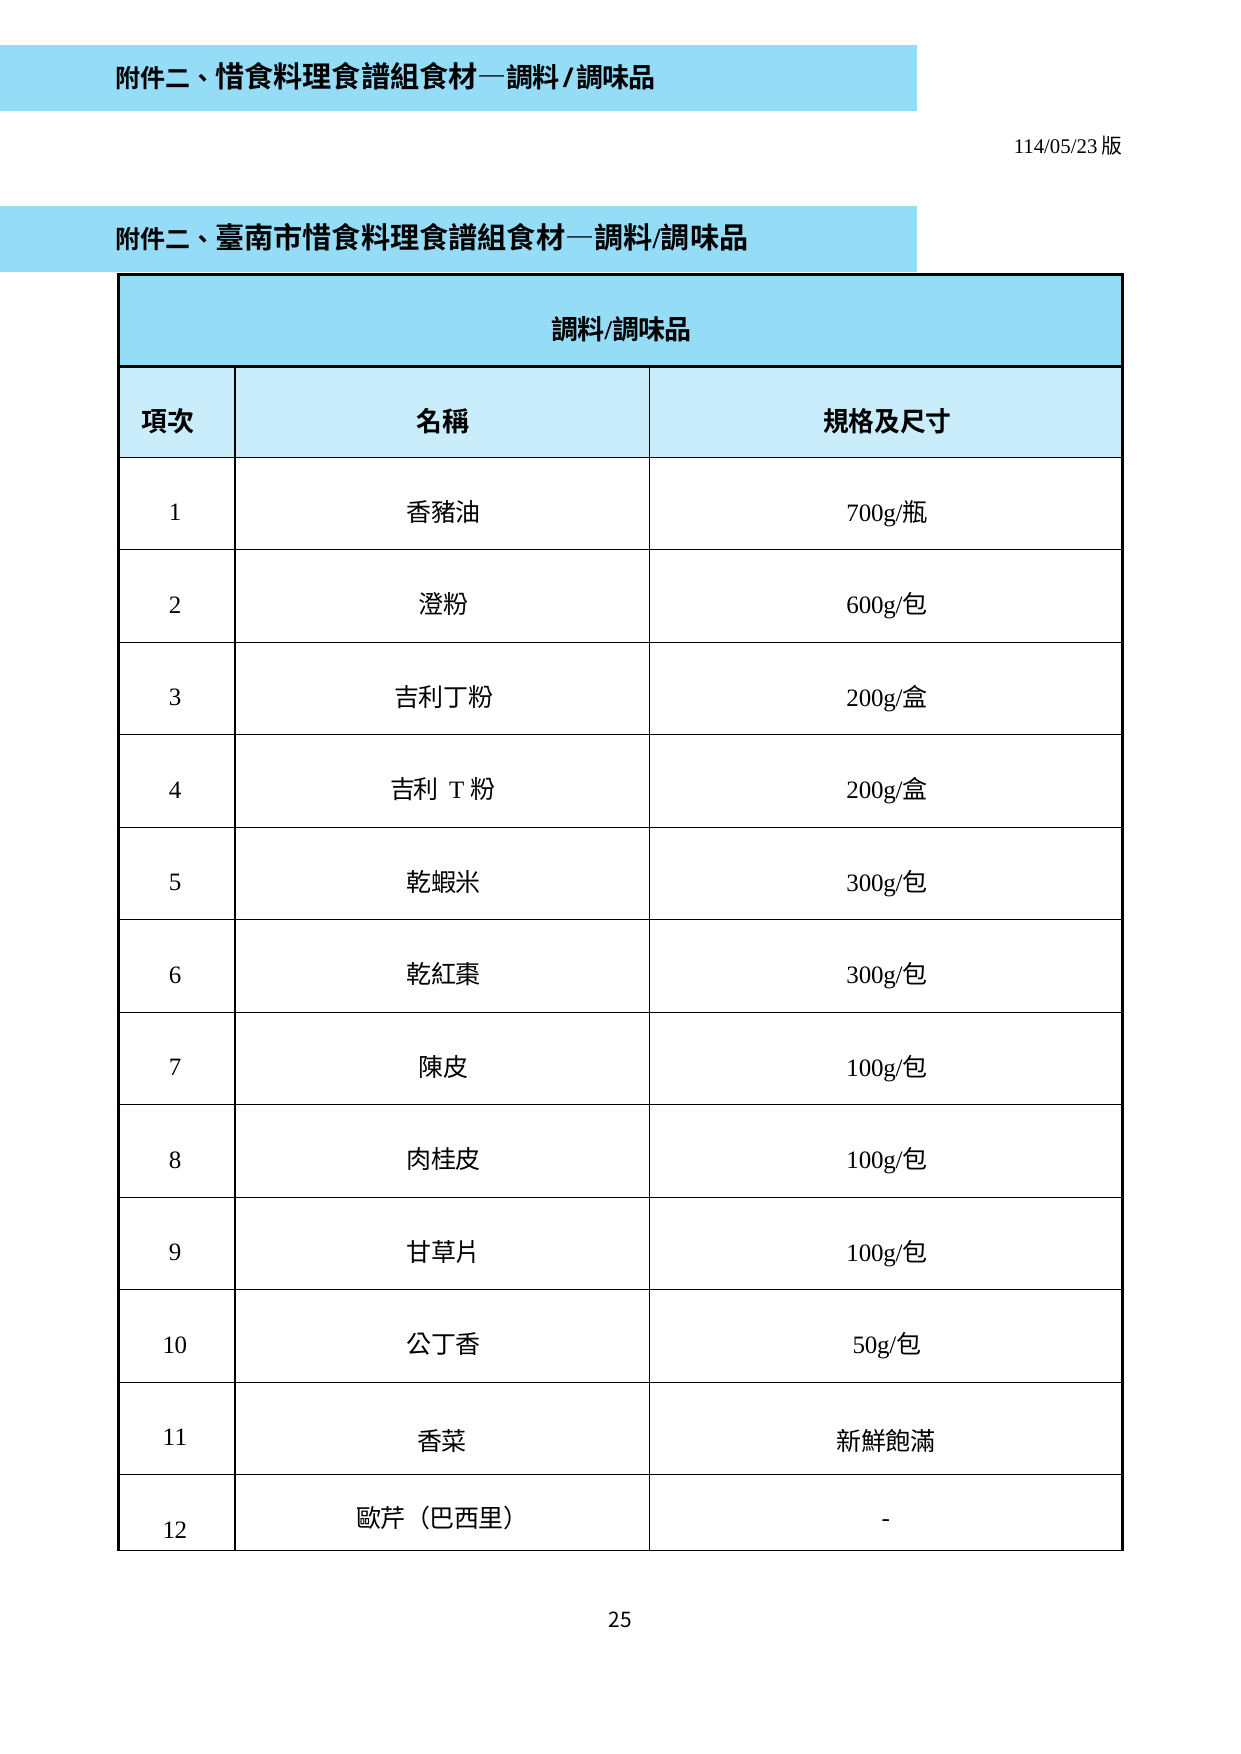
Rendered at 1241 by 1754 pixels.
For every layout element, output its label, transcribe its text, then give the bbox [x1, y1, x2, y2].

table_cell 吉利 T 粉 [236, 735, 649, 827]
table_cell 200g/盒 [650, 643, 1121, 734]
table_cell 香菜 [236, 1383, 649, 1474]
table_cell 12 [120, 1475, 234, 1550]
table_cell 乾蝦米 [236, 828, 649, 919]
table_cell 澄粉 [236, 550, 649, 642]
table_cell 700g/瓶 [650, 458, 1121, 549]
table_cell 200g/盒 [650, 735, 1121, 827]
table_cell 9 [120, 1198, 234, 1289]
table_cell 項次 [120, 368, 234, 457]
table_cell 公丁香 [236, 1290, 649, 1382]
table_cell 3 [120, 643, 234, 734]
table_cell 6 [120, 920, 234, 1012]
table_cell 100g/包 [650, 1198, 1121, 1289]
table_cell 1 [120, 458, 234, 549]
table_cell 規格及尺寸 [650, 368, 1121, 457]
table_cell 11 [120, 1383, 234, 1474]
table_cell 4 [120, 735, 234, 827]
table_cell 吉利丁粉 [236, 643, 649, 734]
table_cell 7 [120, 1013, 234, 1104]
table_cell 8 [120, 1105, 234, 1197]
table_cell 300g/包 [650, 920, 1121, 1012]
table_cell 陳皮 [236, 1013, 649, 1104]
table_cell 名稱 [236, 368, 649, 457]
table_cell 50g/包 [650, 1290, 1121, 1382]
table_cell - [650, 1475, 1121, 1550]
table_cell 新鮮飽滿 [650, 1383, 1121, 1474]
table_cell 10 [120, 1290, 234, 1382]
table_cell 5 [120, 828, 234, 919]
table_cell 歐芹（巴西里） [236, 1475, 649, 1550]
table_cell 2 [120, 550, 234, 642]
table_cell 香豬油 [236, 458, 649, 549]
table_cell 600g/包 [650, 550, 1121, 642]
table_header 調料/調味品 [0, 206, 917, 272]
table_header 調料/調味品 [0, 45, 917, 111]
table_cell 肉桂皮 [236, 1105, 649, 1197]
table_cell 乾紅棗 [236, 920, 649, 1012]
table_cell 甘草片 [236, 1198, 649, 1289]
table_cell 300g/包 [650, 828, 1121, 919]
table_cell 100g/包 [650, 1013, 1121, 1104]
table_cell 100g/包 [650, 1105, 1121, 1197]
table_header 調料/調味品 [120, 276, 1121, 365]
